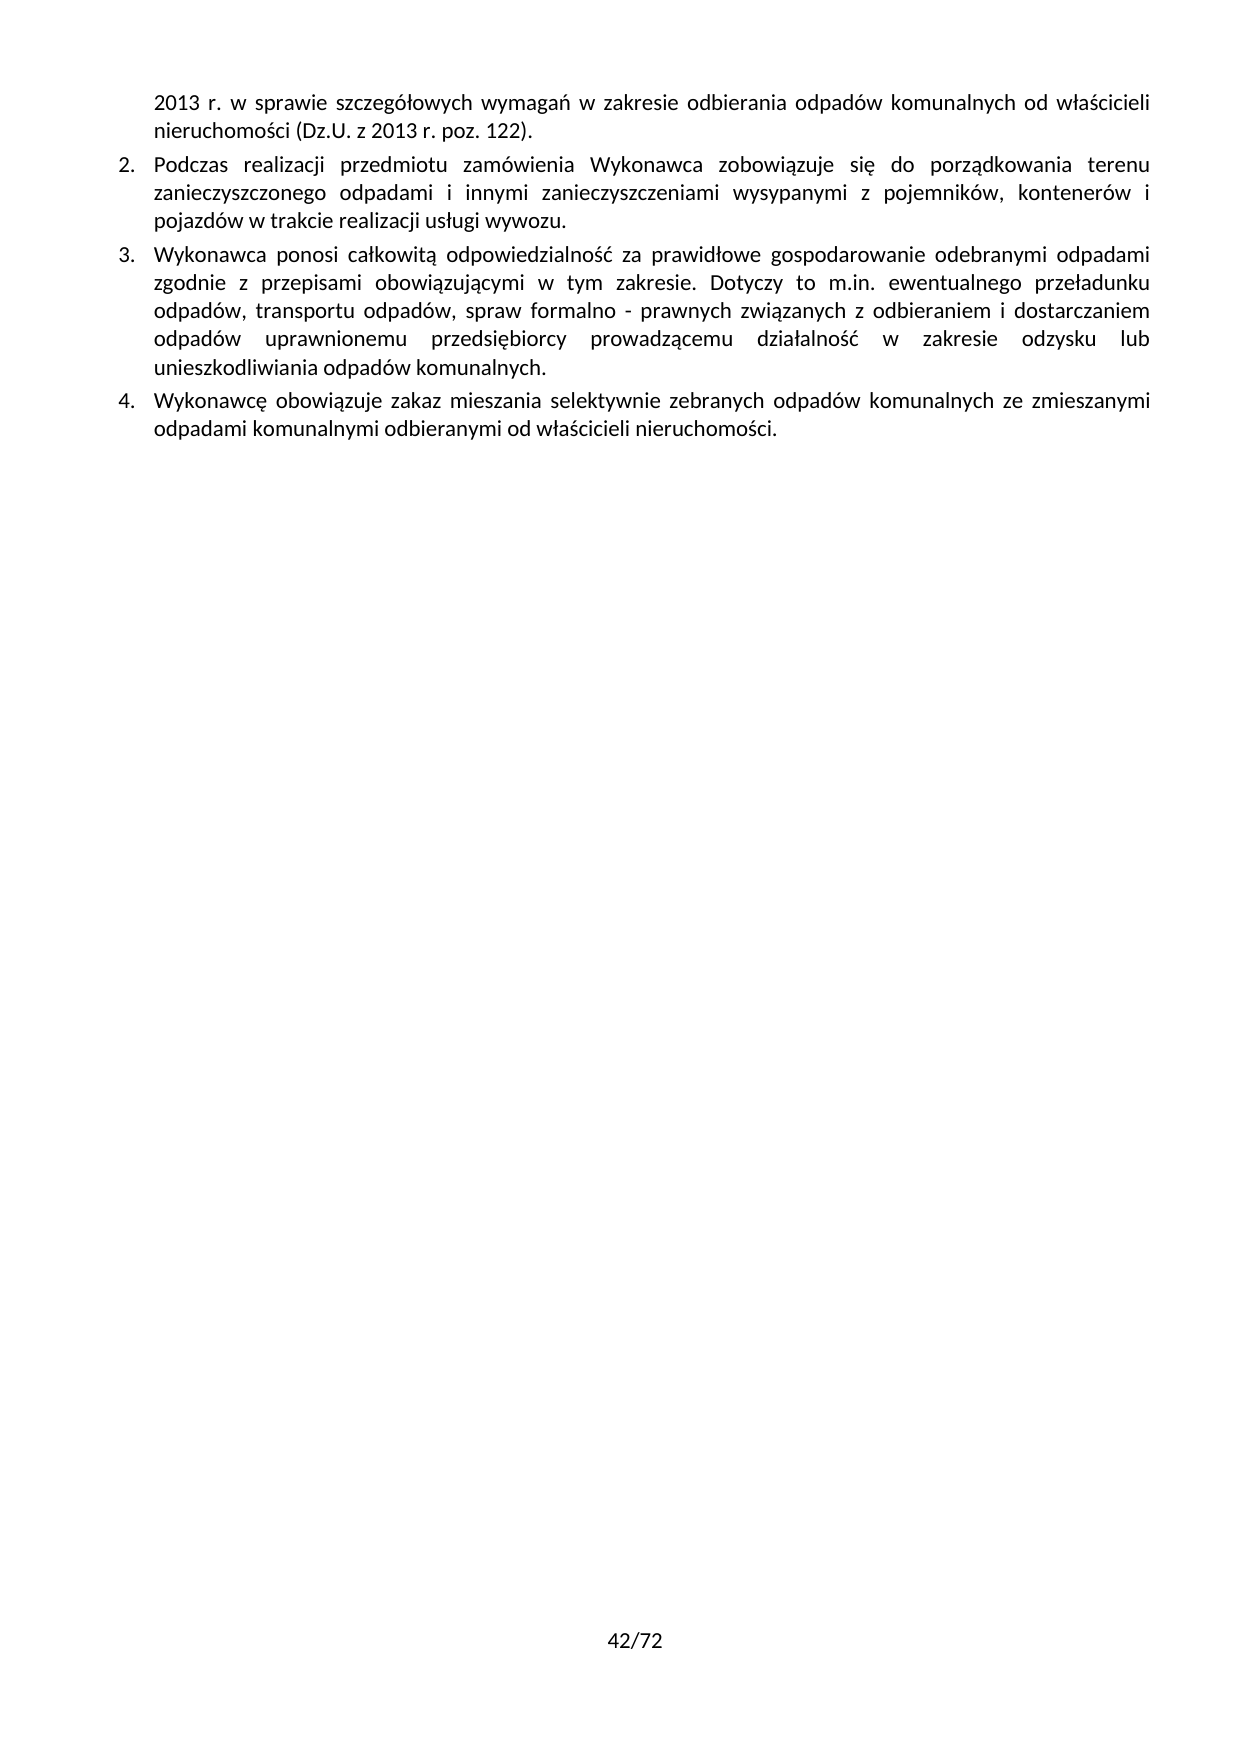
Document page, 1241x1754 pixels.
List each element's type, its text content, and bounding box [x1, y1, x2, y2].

list Podczas realizacji przedmiotu zamówienia Wykonawca zobowiązuje się do porządkowania terenu zanieczyszczonego odpadami i innymi zanieczyszczeniami wysypanymi z pojemników, kontenerów i pojazdów w trakcie realizacji usługi wywozu. [118, 151, 1152, 234]
list Wykonawcę obowiązuje zakaz mieszania selektywnie zebranych odpadów komunalnych ze zmieszanymi odpadami komunalnymi odbieranymi od właścicieli nieruchomości. [118, 387, 1152, 443]
list 2013 r. w sprawie szczegółowych wymagań w zakresie odbierania odpadów komunalnych od właścicieli nieruchomości (Dz.U. z 2013 r. poz. 122). [118, 88, 1152, 144]
list Wykonawca ponosi całkowitą odpowiedzialność za prawidłowe gospodarowanie odebranymi odpadami zgodnie z przepisami obowiązującymi w tym zakresie. Dotyczy to m.in. ewentualnego przeładunku odpadów, transportu odpadów, spraw formalno - prawnych związanych z odbieraniem i dostarczaniem odpadów uprawnionemu przedsiębiorcy prowadzącemu działalność w zakresie odzysku lub unieszkodliwiania odpadów komunalnych. [118, 241, 1152, 381]
